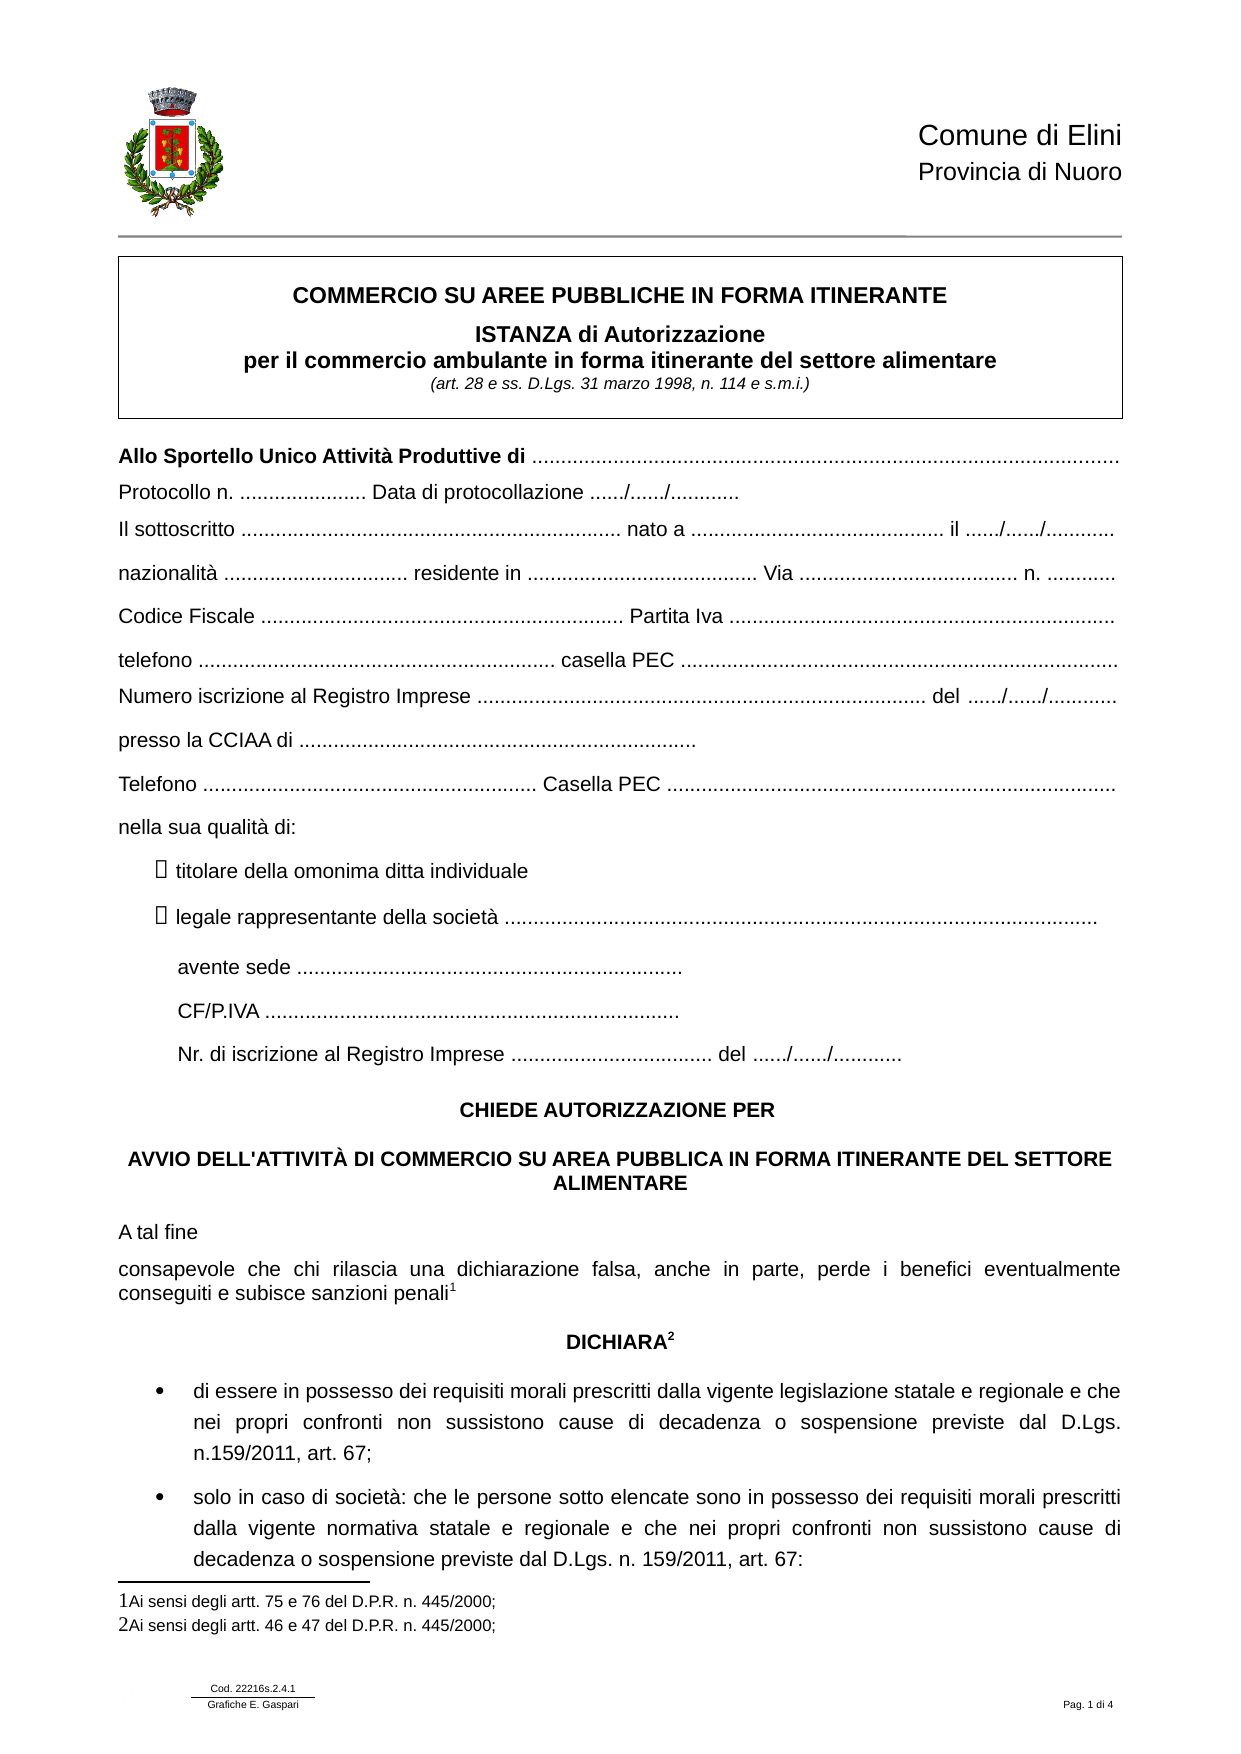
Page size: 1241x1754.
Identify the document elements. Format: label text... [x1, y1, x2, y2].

text nella sua qualità di: [118, 815, 1122, 839]
text consapevole che chi rilascia una dichiarazione falsa, anche in parte, perde i benefici eventualmente conseguiti e subisce sanzioni penali [118, 1257, 1122, 1304]
text  titolare della omonima ditta individuale [153, 851, 1122, 886]
table_header COMMERCIO SU AREE PUBBLICHE IN FORMA ITINERANTE ISTANZA di Autorizzazione per il commercio ambulante in forma itinerante del settore alimentare (art. 28 e ss. D.Lgs. 31 marzo 1998, n. 114 e s.m.i.) [119, 257, 1122, 418]
text Telefono .......................................................... Casella PEC .............................................................................. [118, 771, 1122, 795]
text avente sede ................................................................... [177, 955, 1122, 979]
list solo in caso di società: che le persone sotto elencate sono in possesso dei requisiti morali prescritti dalla vigente normativa statale e regionale e che nei propri confronti non sussistono cause di decadenza o sospensione previste dal D.Lgs. n. 159/2011, art. 67: [156, 1484, 1122, 1571]
text DICHIARA [118, 1329, 1122, 1353]
text A tal fine [118, 1220, 1122, 1244]
text Nr. di iscrizione al Registro Imprese ................................... del ....../....../............ [177, 1042, 1122, 1066]
text Codice Fiscale ............................................................... Partita Iva ................................................................... [118, 604, 1122, 628]
text Ai sensi degli artt. 46 e 47 del D.P.R. n. 445/2000; [118, 1612, 1122, 1636]
picture [122, 87, 224, 219]
text presso la CCIAA di ..................................................................... [118, 728, 1122, 752]
text telefono .............................................................. casella PEC ............................................................................ [118, 648, 1122, 672]
text CF/P.IVA ........................................................................ [177, 998, 1122, 1022]
text Protocollo n. ...................... Data di protocollazione ....../....../............ [118, 480, 1122, 504]
text CHIEDE AUTORIZZAZIONE PER [118, 1098, 1122, 1122]
text Ai sensi degli artt. 75 e 76 del D.P.R. n. 445/2000; [118, 1588, 1122, 1612]
text Il sottoscritto .................................................................. nato a ............................................ il ....../....../............ [118, 517, 1122, 541]
text nazionalità ................................ residente in ........................................ Via ...................................... n. ............ [118, 560, 1122, 584]
text AVVIO DELL'ATTIVITÀ DI COMMERCIO SU AREA PUBBLICA IN FORMA ITINERANTE DEL SETTORE ALIMENTARE [118, 1147, 1122, 1195]
text  legale rappresentante della società ....................................................................................................... [153, 898, 1122, 932]
text Allo Sportello Unico Attività Produttive di [118, 444, 1122, 468]
list di essere in possesso dei requisiti morali prescritti dalla vigente legislazione statale e regionale e che nei propri confronti non sussistono cause di decadenza o sospensione previste dal D.Lgs. n.159/2011, art. 67; [156, 1378, 1122, 1465]
text Provincia di Nuoro [224, 157, 1122, 185]
text Numero iscrizione al Registro Imprese .............................................................................. del ....../....../............ [118, 684, 1122, 708]
text Comune di Elini [224, 118, 1122, 152]
